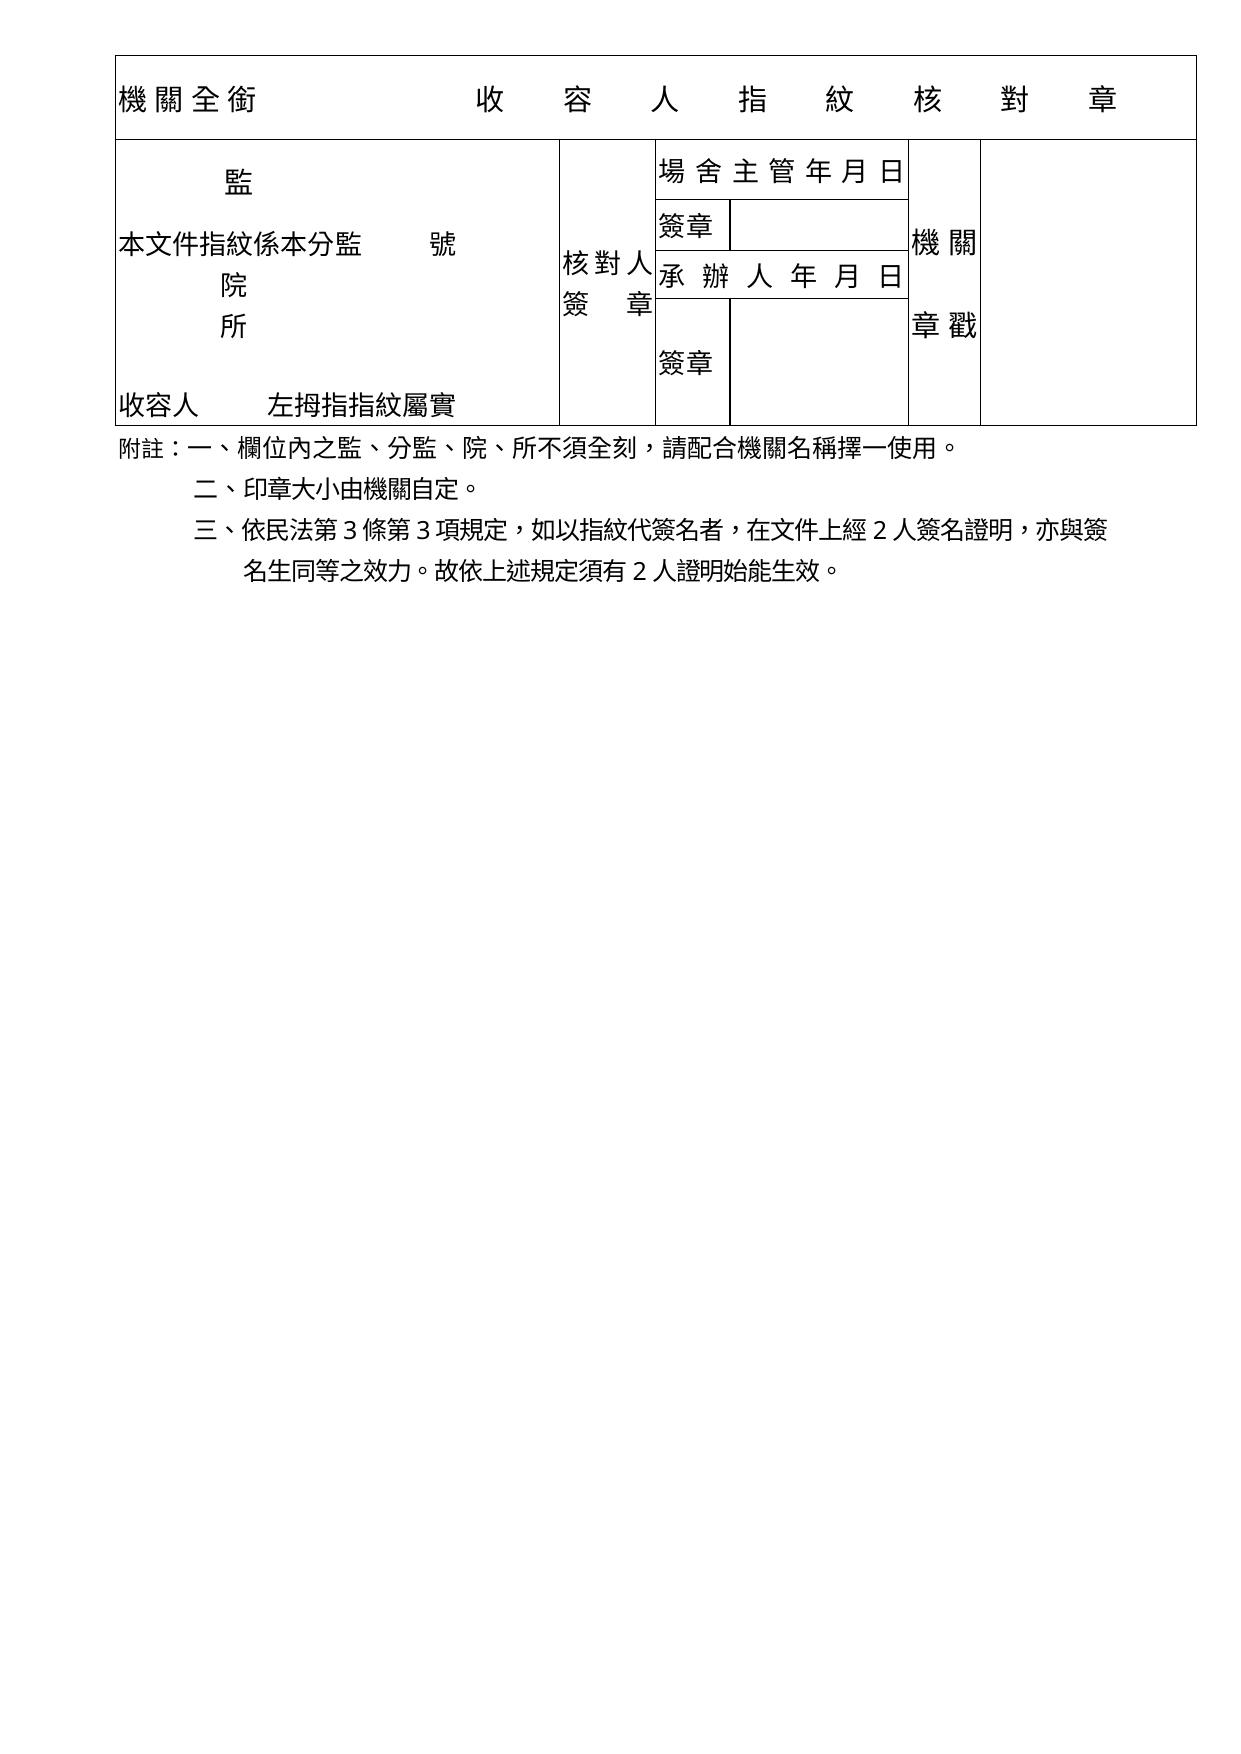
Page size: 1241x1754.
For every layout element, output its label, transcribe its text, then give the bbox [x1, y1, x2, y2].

text 附註：一、欄位內之監、分監、院、所不須全刻，請配合機關名稱擇一使用。 [118, 426, 1122, 467]
text 二、印章大小由機關自定。 [193, 467, 1122, 508]
text 三、依民法第3條第3項規定，如以指紋代簽名者，在文件上經2人簽名證明，亦與簽名生同等之效力。故依上述規定須有2人證明始能生效。 [193, 508, 1122, 591]
table_header 機 關 全 銜 收 容 人 指 紋 核 對 章 [116, 56, 1196, 138]
table_cell 簽章 [656, 299, 729, 424]
table_cell 簽章 [656, 200, 729, 250]
table_cell 監 本文件指紋係本分監 號 院 所 收容人 左拇指指紋屬實 [116, 140, 559, 424]
table_cell 場舍主管年月日 [656, 140, 908, 199]
table_cell [731, 200, 908, 250]
table_cell 核對人 簽章 [560, 140, 655, 424]
table_cell [981, 140, 1196, 424]
table_cell [731, 299, 908, 424]
table_cell 機關 章戳 [909, 140, 980, 424]
table_cell 承辦人年月日 [656, 251, 908, 298]
